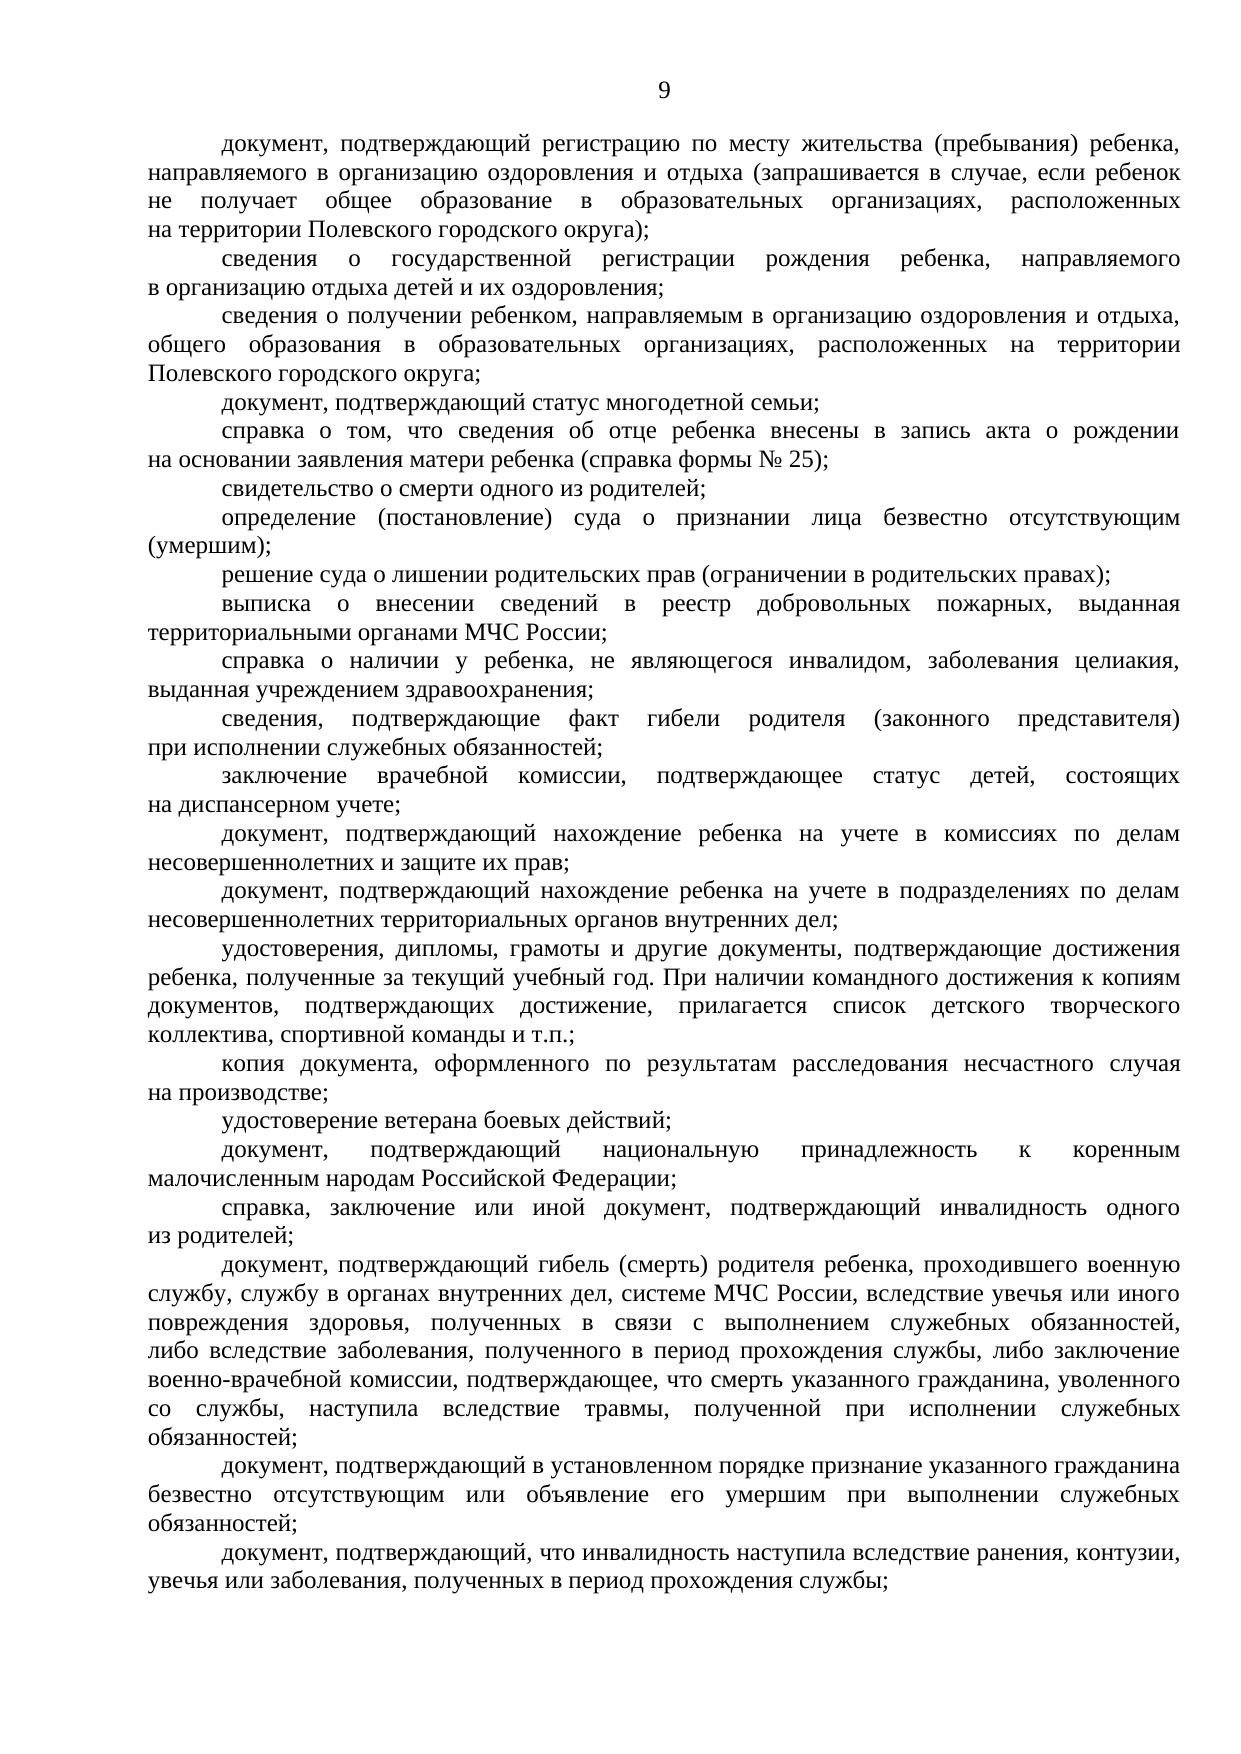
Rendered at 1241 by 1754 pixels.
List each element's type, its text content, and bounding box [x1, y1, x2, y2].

text документ, подтверждающий в установленном порядке признание указанного гражданина безвестно отсутствующим или объявление его умершим при выполнении служебных обязанностей; [148, 1450, 1181, 1537]
text определение (постановление) суда о признании лица безвестно отсутствующим (умершим); [148, 502, 1181, 559]
text документ, подтверждающий статус многодетной семьи; [148, 387, 1181, 415]
text сведения о получении ребенком, направляемым в организацию оздоровления и отдыха, общего образования в образовательных организациях, расположенных на территории Полевского городского округа; [148, 300, 1181, 387]
text сведения о государственной регистрации рождения ребенка, направляемого в организацию отдыха детей и их оздоровления; [148, 243, 1181, 300]
text документ, подтверждающий нахождение ребенка на учете в подразделениях по делам несовершеннолетних территориальных органов внутренних дел; [148, 875, 1181, 933]
text удостоверения, дипломы, грамоты и другие документы, подтверждающие достижения ребенка, полученные за текущий учебный год. При наличии командного достижения к копиям документов, подтверждающих достижение, прилагается список детского творческого коллектива, спортивной команды и т.п.; [148, 933, 1181, 1048]
text удостоверение ветерана боевых действий; [148, 1105, 1181, 1134]
text копия документа, оформленного по результатам расследования несчастного случая на производстве; [148, 1048, 1181, 1105]
text справка, заключение или иной документ, подтверждающий инвалидность одного из родителей; [148, 1192, 1181, 1249]
text документ, подтверждающий, что инвалидность наступила вследствие ранения, контузии, увечья или заболевания, полученных в период прохождения службы; [148, 1537, 1181, 1594]
text заключение врачебной комиссии, подтверждающее статус детей, состоящих на диспансерном учете; [148, 760, 1181, 818]
text справка о том, что сведения об отце ребенка внесены в запись акта о рождении на основании заявления матери ребенка (справка формы № 25); [148, 415, 1181, 473]
text документ, подтверждающий гибель (смерть) родителя ребенка, проходившего военную службу, службу в органах внутренних дел, системе МЧС России, вследствие увечья или иного повреждения здоровья, полученных в связи с выполнением служебных обязанностей, либо вследствие заболевания, полученного в период прохождения службы, либо заключение военно-врачебной комиссии, подтверждающее, что смерть указанного гражданина, уволенного со службы, наступила вследствие травмы, полученной при исполнении служебных обязанностей; [148, 1249, 1181, 1450]
text сведения, подтверждающие факт гибели родителя (законного представителя) при исполнении служебных обязанностей; [148, 703, 1181, 760]
text справка о наличии у ребенка, не являющегося инвалидом, заболевания целиакия, выданная учреждением здравоохранения; [148, 645, 1181, 703]
text документ, подтверждающий регистрацию по месту жительства (пребывания) ребенка, направляемого в организацию оздоровления и отдыха (запрашивается в случае, если ребенок не получает общее образование в образовательных организациях, расположенных на территории Полевского городского округа); [148, 128, 1181, 243]
text решение суда о лишении родительских прав (ограничении в родительских правах); [148, 559, 1181, 588]
text свидетельство о смерти одного из родителей; [148, 473, 1181, 502]
text выписка о внесении сведений в реестр добровольных пожарных, выданная территориальными органами МЧС России; [148, 588, 1181, 645]
text документ, подтверждающий национальную принадлежность к коренным малочисленным народам Российской Федерации; [148, 1134, 1181, 1192]
text документ, подтверждающий нахождение ребенка на учете в комиссиях по делам несовершеннолетних и защите их прав; [148, 818, 1181, 875]
